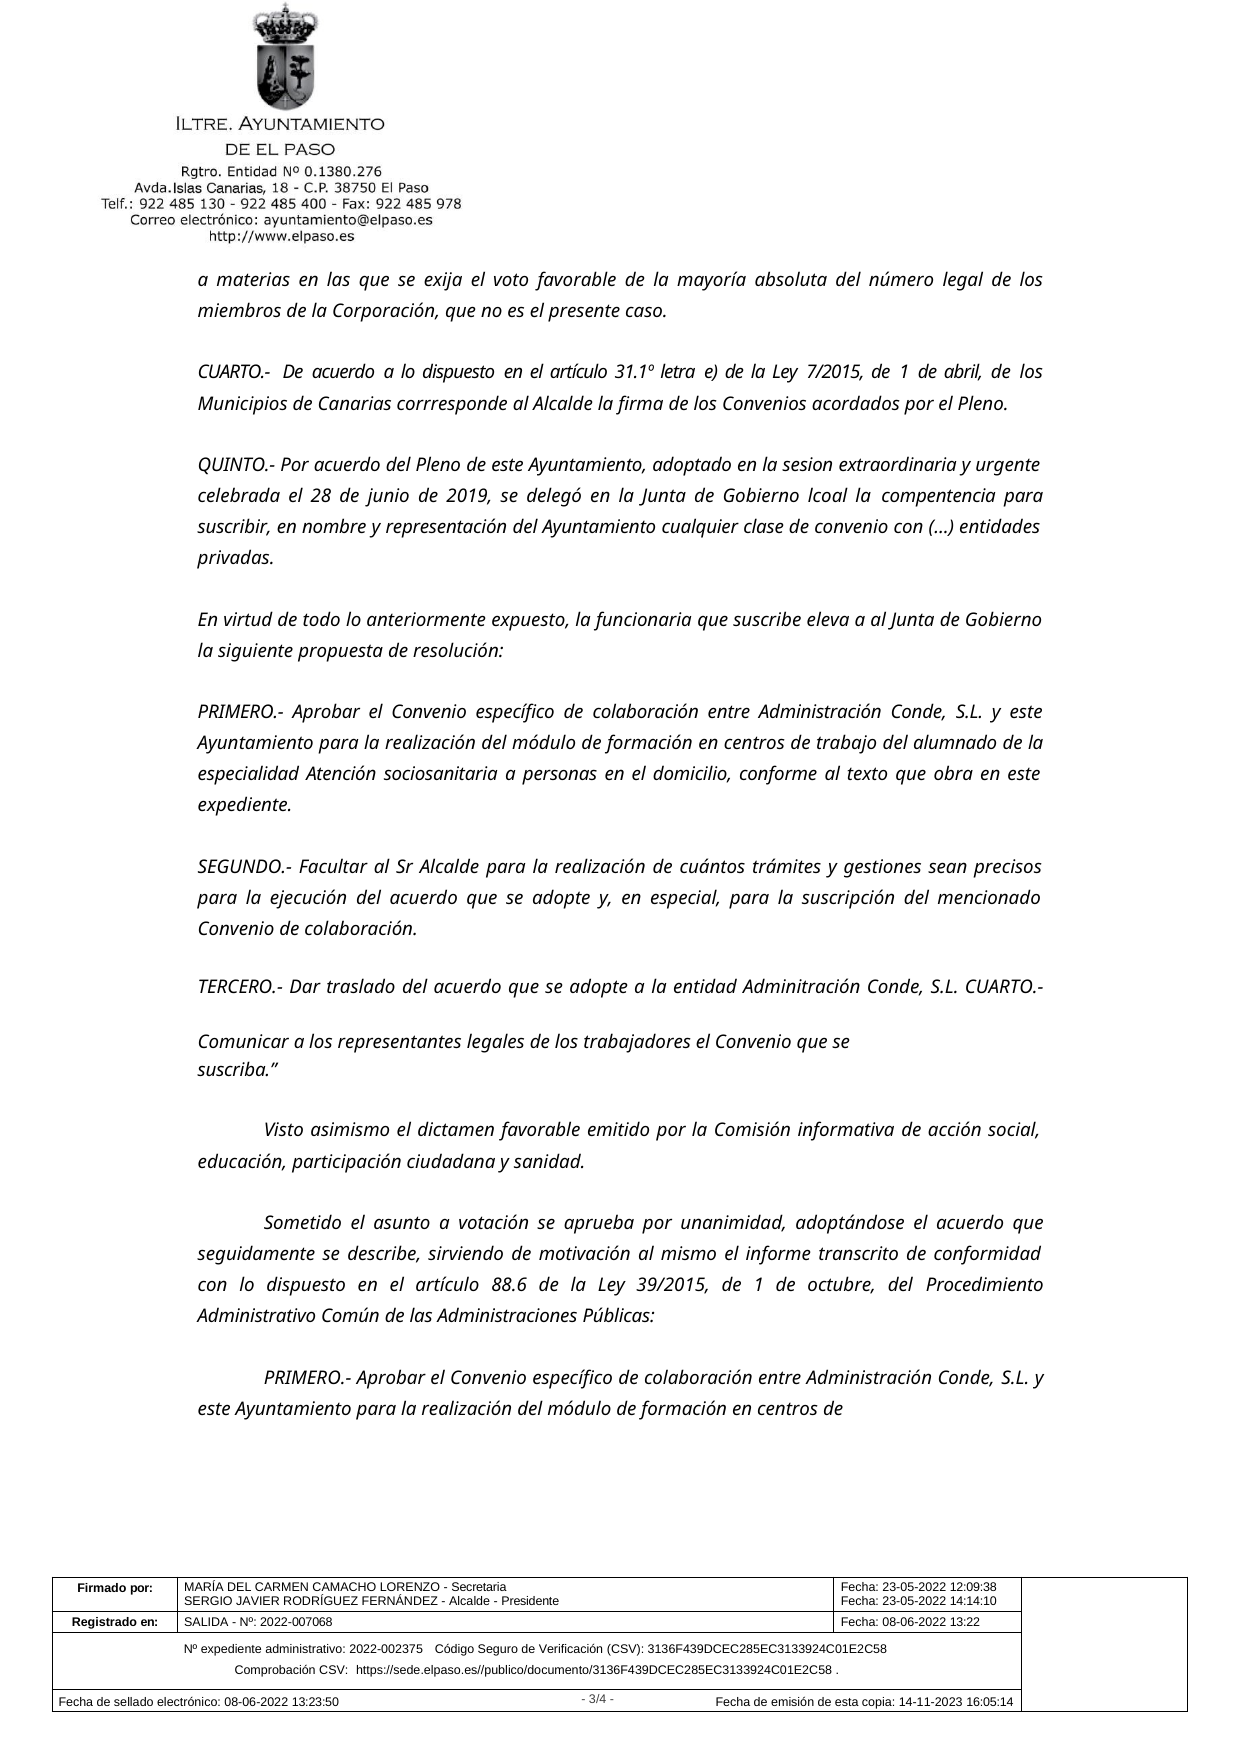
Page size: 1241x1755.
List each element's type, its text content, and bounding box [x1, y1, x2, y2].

text SEGUNDO.- Facultar al Sr Alcalde para la realización de cuántos trámites y gestiones sean precisos para la ejecución del acuerdo que se adopte y, en especial, para la suscripción del mencionado Convenio de colaboración. [197, 853, 1043, 941]
text QUINTO.- Por acuerdo del Pleno de este Ayuntamiento, adoptado en la sesion extraordinaria y urgente celebrada el 28 de junio de 2019, se delegó en la Junta de Gobierno lcoal la compentencia para suscribir, en nombre y representación del Ayuntamiento cualquier clase de convenio con (…) entidades privadas. [197, 451, 1043, 570]
text PRIMERO.- Aprobar el Convenio específico de colaboración entre Administración Conde, S.L. y este Ayuntamiento para la realización del módulo de formación en centros de [197, 1364, 1043, 1421]
text a materias en las que se exija el voto favorable de la mayoría absoluta del número legal de los miembros de la Corporación, que no es el presente caso. [197, 266, 1043, 323]
text suscriba.” [197, 1060, 1201, 1081]
text En virtud de todo lo anteriormente expuesto, la funcionaria que suscribe eleva a al Junta de Gobierno la siguiente propuesta de resolución: [197, 606, 1043, 662]
text Visto asimismo el dictamen favorable emitido por la Comisión informativa de acción social, educación, participación ciudadana y sanidad. [197, 1117, 1043, 1173]
text CUARTO.- De acuerdo a lo dispuesto en el artículo 31.1º letra e) de la Ley 7/2015, de 1 de abril, de los Municipios de Canarias corrresponde al Alcalde la firma de los Convenios acordados por el Pleno. [197, 359, 1043, 415]
text Sometido el asunto a votación se aprueba por unanimidad, adoptándose el acuerdo que seguidamente se describe, sirviendo de motivación al mismo el informe transcrito de conformidad con lo dispuesto en el artículo 88.6 de la Ley 39/2015, de 1 de octubre, del Procedimiento Administrativo Común de las Administraciones Públicas: [197, 1209, 1044, 1328]
text PRIMERO.- Aprobar el Convenio específico de colaboración entre Administración Conde, S.L. y este Ayuntamiento para la realización del módulo de formación en centros de trabajo del alumnado de la especialidad Atención sociosanitaria a personas en el domicilio, conforme al texto que obra en este expediente. [197, 699, 1043, 817]
text TERCERO.- Dar traslado del acuerdo que se adopte a la entidad Adminitración Conde, S.L. CUARTO.- Comunicar a los representantes legales de los trabajadores el Convenio que se [197, 948, 1044, 1060]
